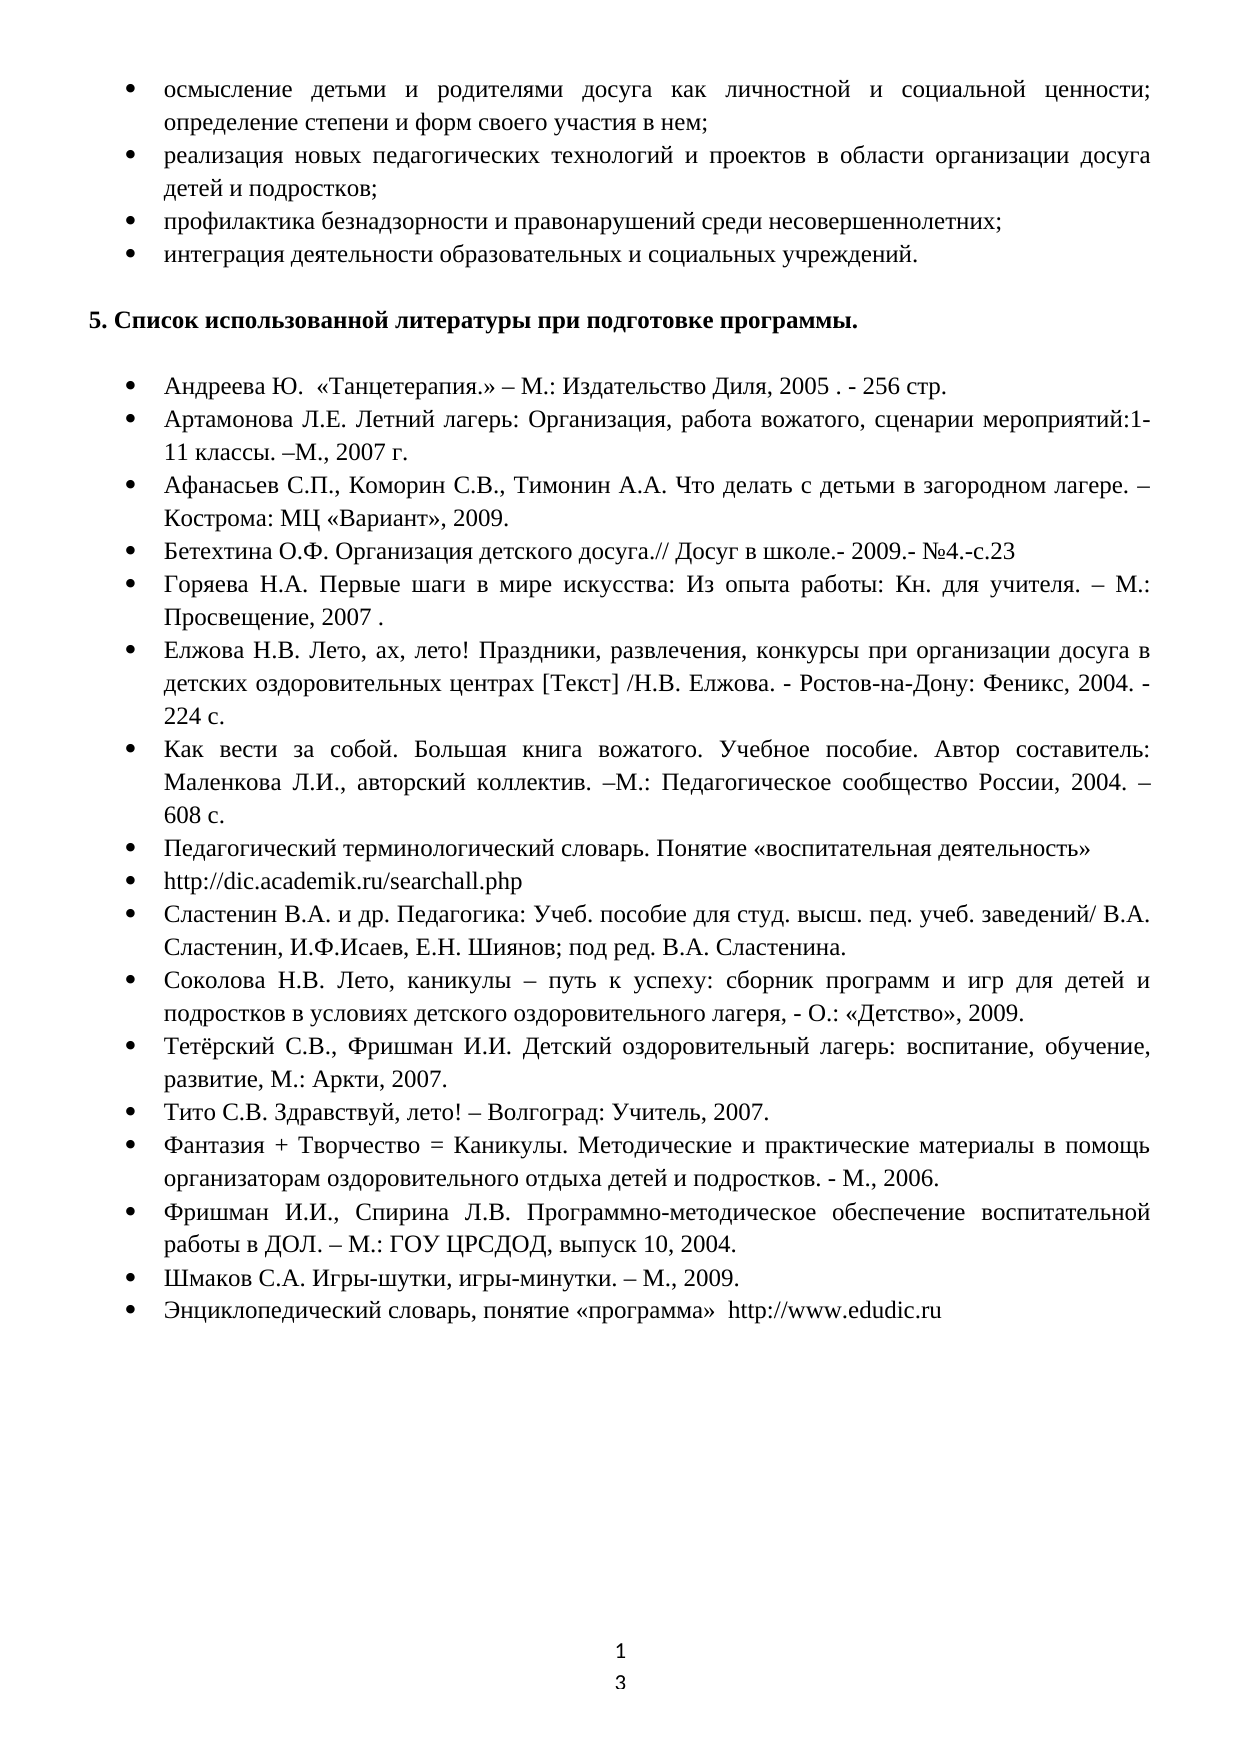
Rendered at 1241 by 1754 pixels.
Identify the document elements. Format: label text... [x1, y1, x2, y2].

list Елжова Н.В. Лето, ах, лето! Праздники, развлечения, конкурсы при организации досуга в детских оздоровительных центрах [Текст] /Н.В. Елжова. - Ростов-на-Дону: Феникс, 2004. - 224 с. [126, 635, 1152, 730]
list Шмаков С.А. Игры-шутки, игры-минутки. – М., 2009. [126, 1263, 1152, 1291]
text 5. Список использованной литературы при подготовке программы. [89, 305, 1152, 334]
list Как вести за собой. Большая книга вожатого. Учебное пособие. Автор составитель: Маленкова Л.И., авторский коллектив. –М.: Педагогическое сообщество России, 2004. – 608 с. [126, 734, 1152, 829]
list Тетёрский С.В., Фришман И.И. Детский оздоровительный лагерь: воспитание, обучение, развитие, М.: Аркти, 2007. [126, 1031, 1152, 1093]
list Фантазия + Творчество = Каникулы. Методические и практические материалы в помощь организаторам оздоровительного отдыха детей и подростков. - М., 2006. [126, 1131, 1152, 1192]
list профилактика безнадзорности и правонарушений среди несовершеннолетних; [126, 206, 1152, 235]
list Афанасьев С.П., Коморин С.В., Тимонин А.А. Что делать с детьми в загородном лагере. – Кострома: МЦ «Вариант», 2009. [126, 470, 1152, 532]
list Педагогический терминологический словарь. Понятие «воспитательная деятельность» [126, 833, 1152, 862]
list Фришман И.И., Спирина Л.В. Программно-методическое обеспечение воспитательной работы в ДОЛ. – М.: ГОУ ЦРСДОД, выпуск 10, 2004. [126, 1197, 1152, 1258]
list осмысление детьми и родителями досуга как личностной и социальной ценности; определение степени и форм своего участия в нем; [126, 74, 1152, 136]
list Артамонова Л.Е. Летний лагерь: Организация, работа вожатого, сценарии мероприятий:1-11 классы. –М., 2007 г. [126, 404, 1152, 466]
list Тито С.В. Здравствуй, лето! – Волгоград: Учитель, 2007. [126, 1097, 1152, 1126]
list Андреева Ю. «Танцетерапия.» – М.: Издательство Диля, 2005 . - 256 стр. [126, 371, 1152, 400]
list Энциклопедический словарь, понятие «программа» http://www.edudic.ru [126, 1296, 1152, 1324]
list Сластенин В.А. и др. Педагогика: Учеб. пособие для студ. высш. пед. учеб. заведений/ В.А. Сластенин, И.Ф.Исаев, Е.Н. Шиянов; под ред. В.А. Сластенина. [126, 899, 1152, 961]
list Горяева Н.А. Первые шаги в мире искусства: Из опыта работы: Кн. для учителя. – М.: Просвещение, 2007 . [126, 569, 1152, 631]
list интеграция деятельности образовательных и социальных учреждений. [126, 239, 1152, 268]
list http://dic.academik.ru/searchall.php [126, 866, 1152, 895]
list Соколова Н.В. Лето, каникулы – путь к успеху: сборник программ и игр для детей и подростков в условиях детского оздоровительного лагеря, - О.: «Детство», 2009. [126, 965, 1152, 1027]
list Бетехтина О.Ф. Организация детского досуга.// Досуг в школе.- 2009.- №4.-с.23 [126, 536, 1152, 565]
list реализация новых педагогических технологий и проектов в области организации досуга детей и подростков; [126, 140, 1152, 202]
